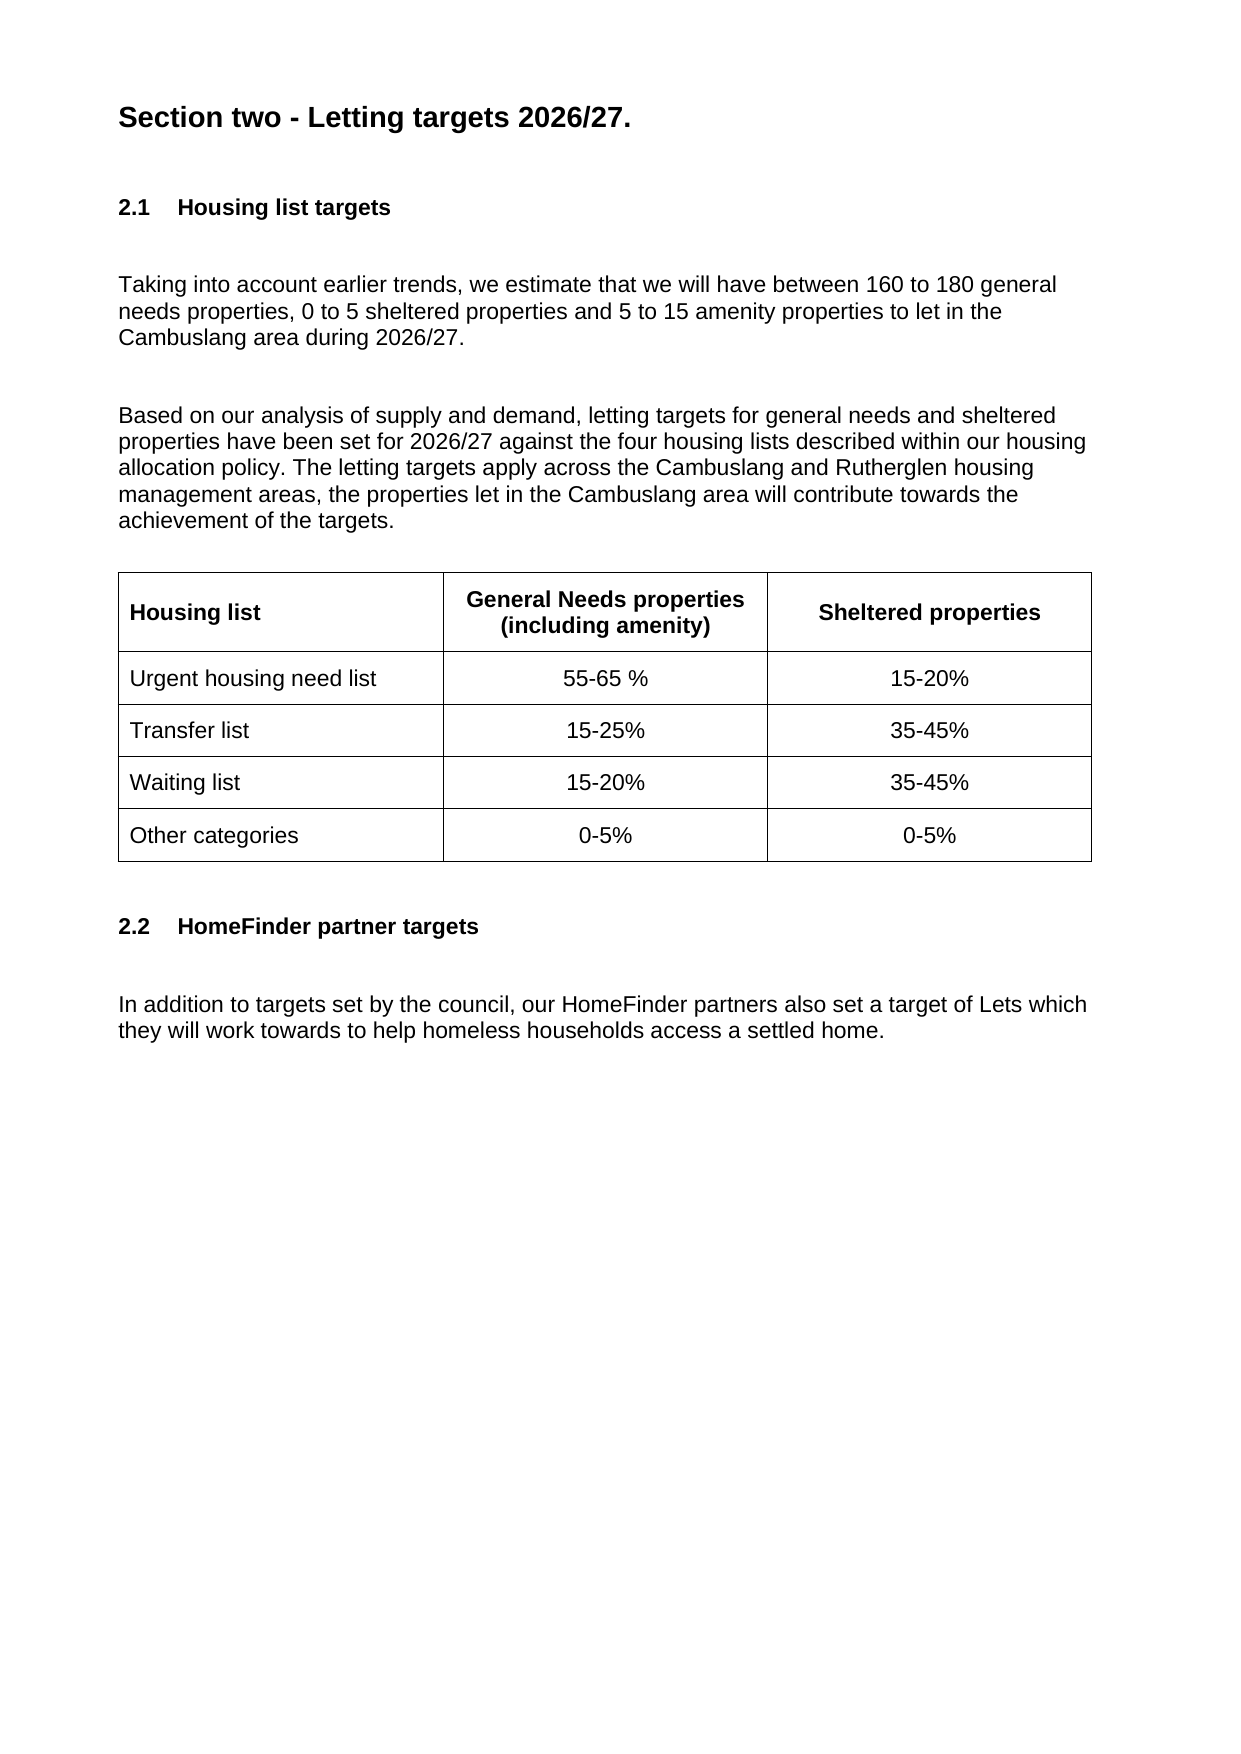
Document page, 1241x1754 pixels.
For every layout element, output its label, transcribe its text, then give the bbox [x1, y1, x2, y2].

text 2.2 HomeFinder partner targets [118, 913, 1122, 939]
table_cell 15-25% [444, 705, 767, 756]
table_cell Transfer list [119, 705, 443, 756]
table_cell 35-45% [768, 705, 1091, 756]
text Based on our analysis of supply and demand, letting targets for general needs and sheltered properties have been set for 2026/27 against the four housing lists described within our housing allocation policy. The letting targets apply across the Cambuslang and Rutherglen housing management areas, the properties let in the Cambuslang area will contribute towards the achievement of the targets. [118, 402, 1122, 533]
text In addition to targets set by the council, our HomeFinder partners also set a target of Lets which they will work towards to help homeless households access a settled home. [118, 991, 1122, 1043]
text Taking into account earlier trends, we estimate that we will have between 160 to 180 general needs properties, 0 to 5 sheltered properties and 5 to 15 amenity properties to let in the Cambuslang area during 2026/27. [118, 271, 1122, 350]
table_cell Other categories [119, 809, 443, 861]
table_cell 55-65 % [444, 652, 767, 703]
table_cell 35-45% [768, 757, 1091, 808]
table_header Housing list [119, 573, 443, 651]
table_cell Urgent housing need list [119, 652, 443, 703]
table_header Sheltered properties [768, 573, 1091, 651]
table_cell 15-20% [444, 757, 767, 808]
table_cell 15-20% [768, 652, 1091, 703]
table_cell Waiting list [119, 757, 443, 808]
table_header General Needs properties (including amenity) [444, 573, 767, 651]
text 2.1 Housing list targets [118, 193, 1122, 220]
subtitle Section two - Letting targets 2026/27. [118, 100, 1122, 133]
table_cell 0-5% [768, 809, 1091, 861]
table_cell 0-5% [444, 809, 767, 861]
